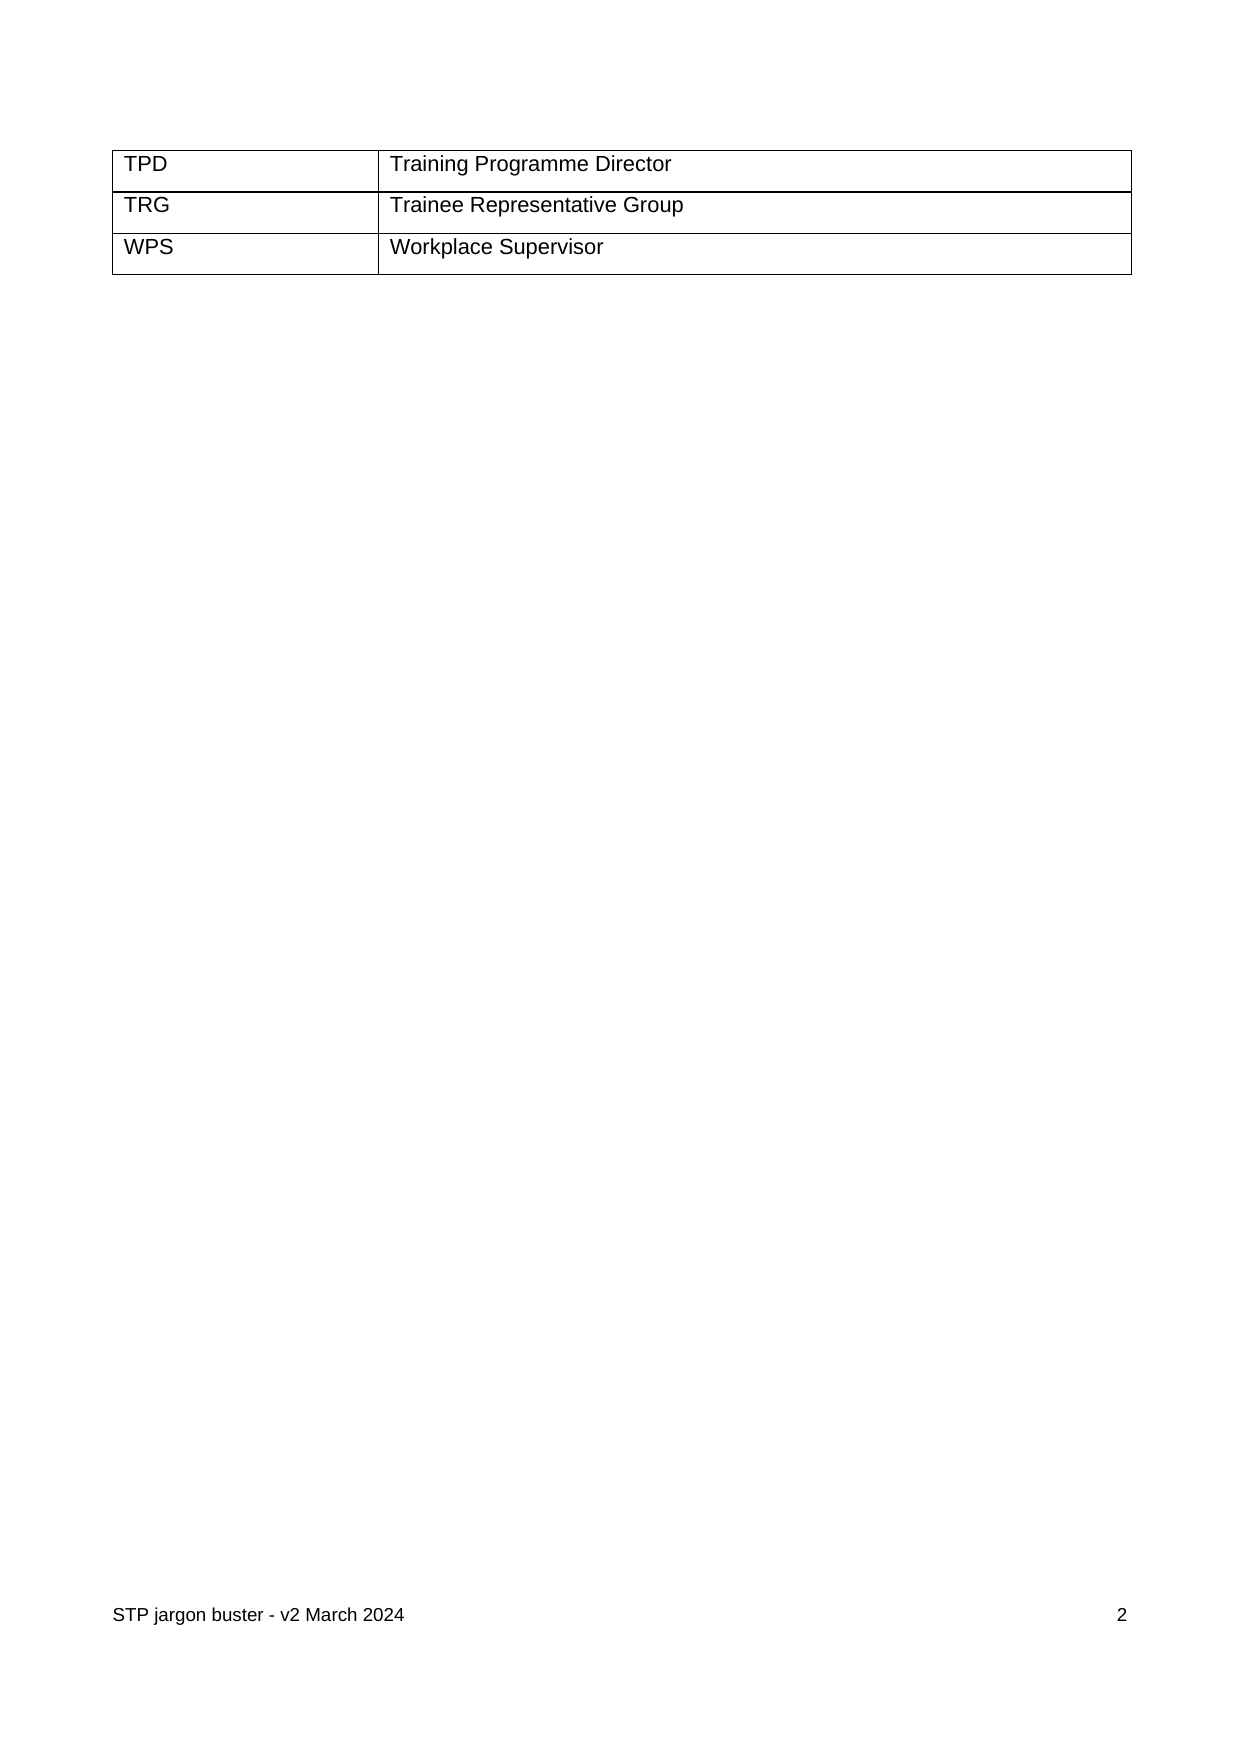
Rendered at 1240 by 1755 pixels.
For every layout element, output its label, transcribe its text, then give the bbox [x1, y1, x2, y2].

table_cell WPS [113, 234, 378, 274]
table_cell Trainee Representative Group [379, 193, 1131, 233]
table_cell Training Programme Director [379, 151, 1131, 191]
table_cell Workplace Supervisor [379, 234, 1131, 274]
table_cell TRG [113, 193, 378, 233]
table_cell TPD [113, 151, 378, 191]
